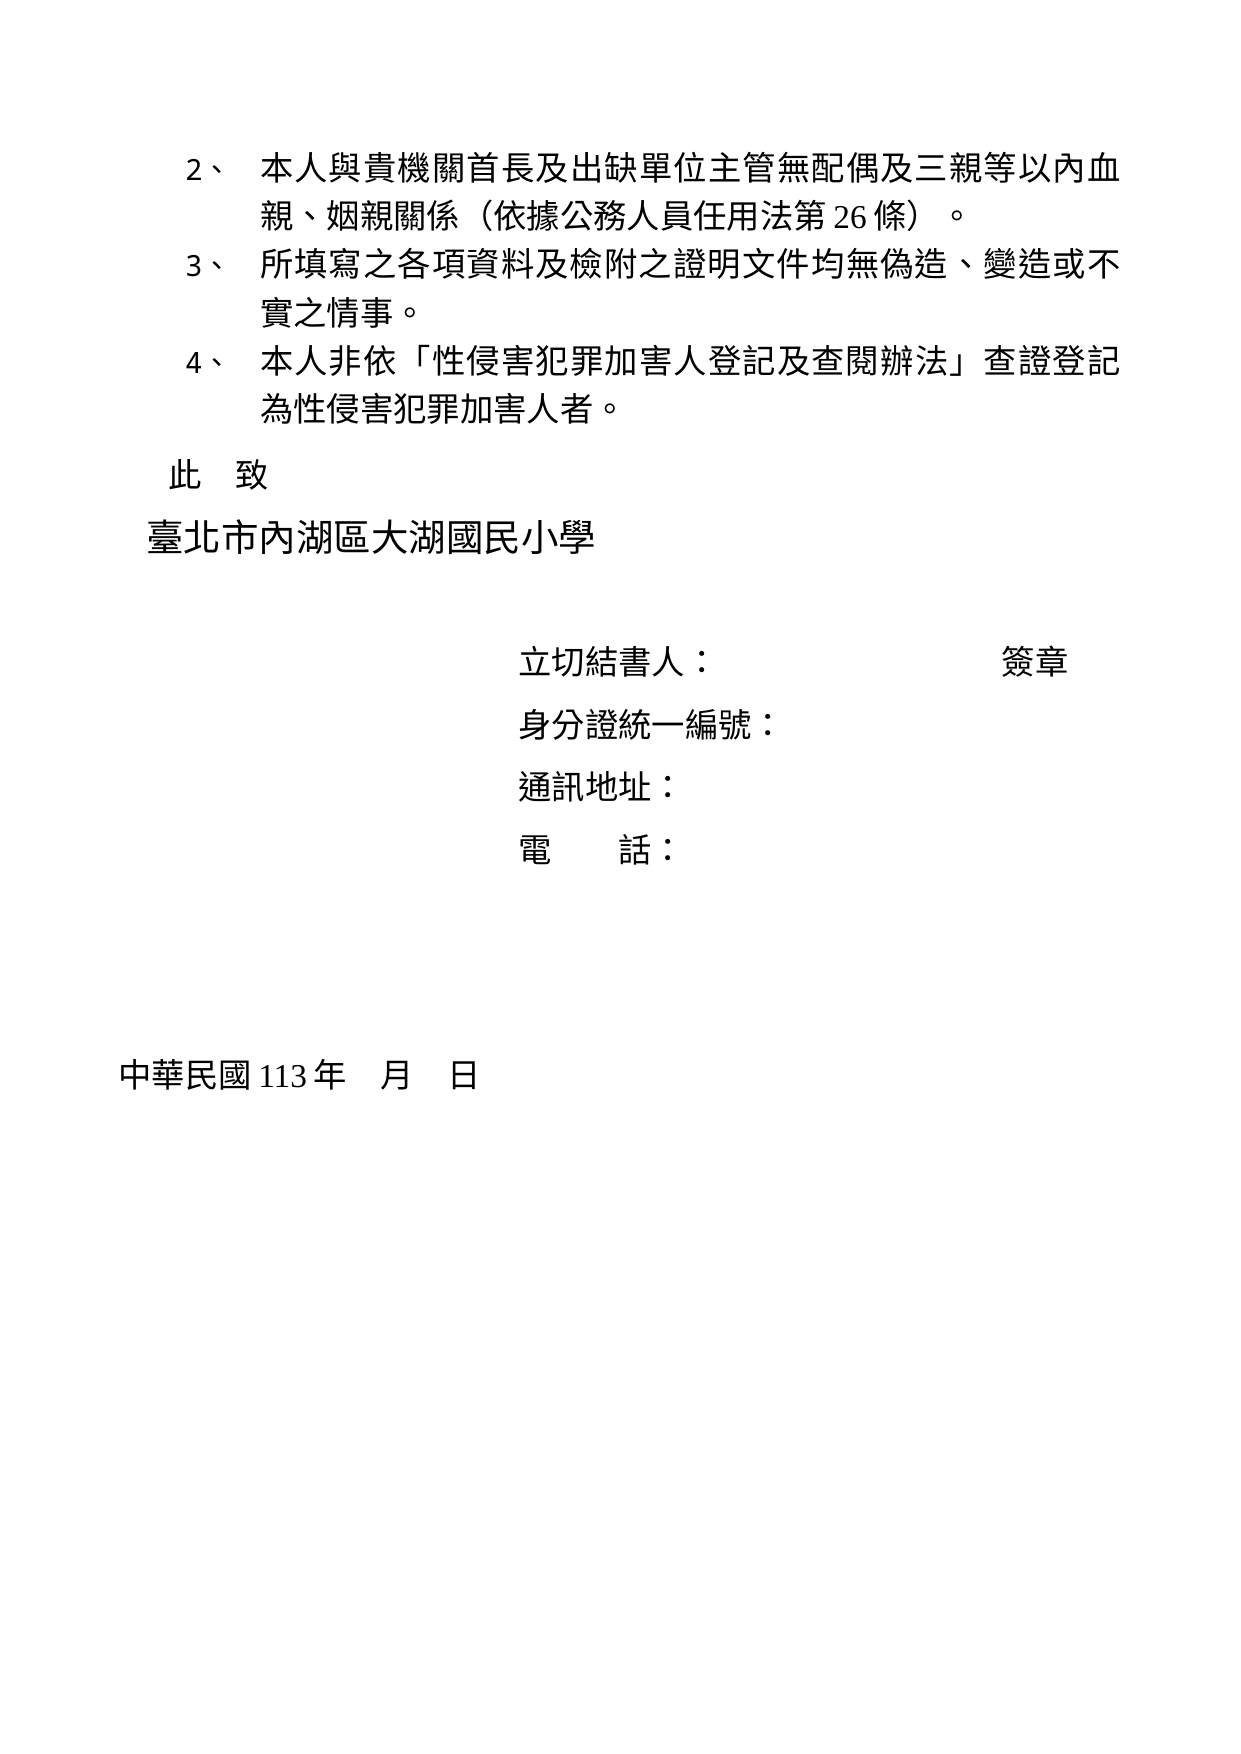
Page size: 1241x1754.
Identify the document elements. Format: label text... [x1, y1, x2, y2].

list 所填寫之各項資料及檢附之證明文件均無偽造、變造或不實之情事。 [185, 238, 1122, 334]
text 身分證統一編號： [118, 681, 1122, 743]
text 電 話： [118, 806, 1122, 868]
text 此 致 [118, 431, 1122, 493]
text 中華民國113年 月 日 [118, 1031, 1122, 1093]
text 臺北市內湖區大湖國民小學 [118, 493, 1122, 556]
list 本人非依「性侵害犯罪加害人登記及查閱辦法」查證登記為性侵害犯罪加害人者。 [185, 334, 1122, 431]
text 通訊地址： [118, 743, 1122, 806]
text 立切結書人： 簽章 [118, 618, 1122, 681]
list 本人與貴機關首長及出缺單位主管無配偶及三親等以內血親、姻親關係（依據公務人員任用法第26條）。 [185, 142, 1122, 238]
